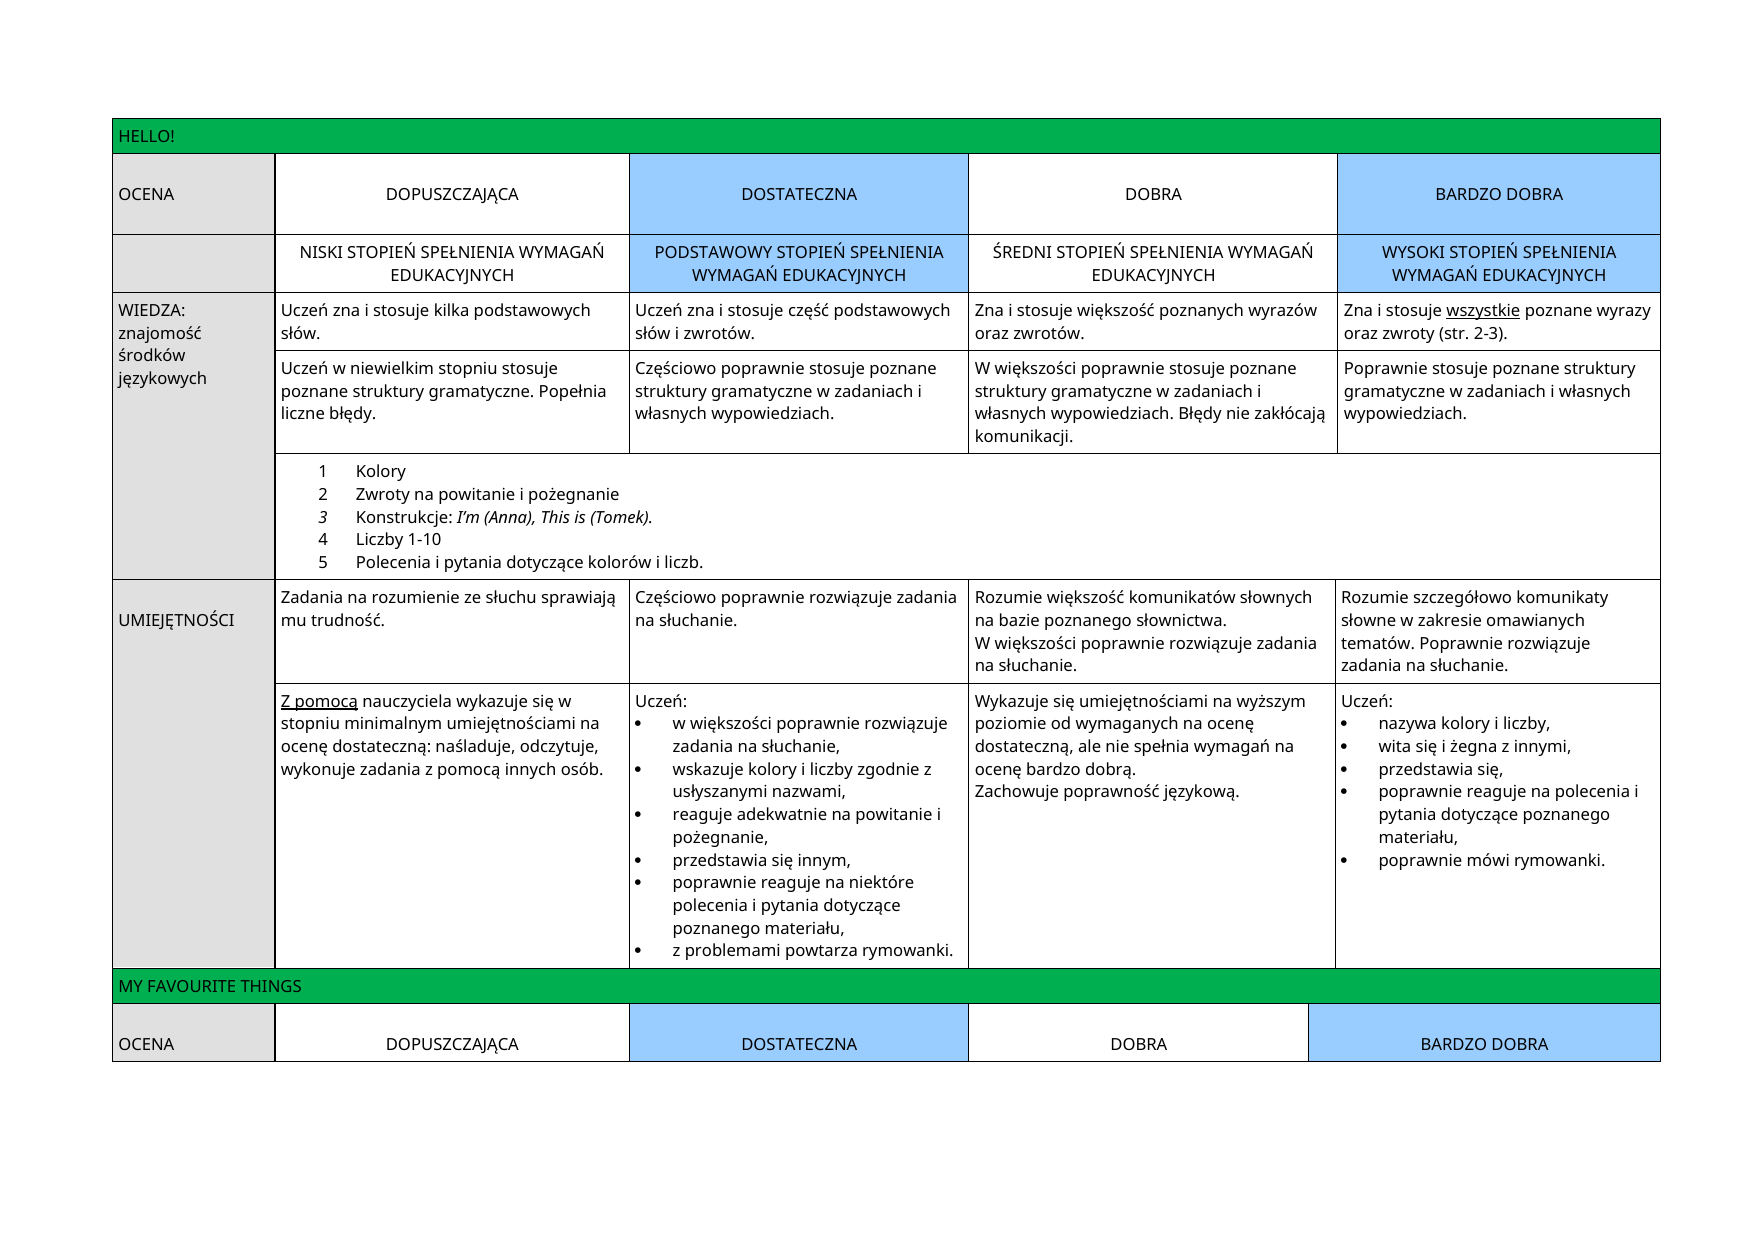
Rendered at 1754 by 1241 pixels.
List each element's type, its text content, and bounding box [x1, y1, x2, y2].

table_cell Uczeń zna i stosuje kilka podstawowych słów. [276, 293, 629, 350]
table_cell MY FAVOURITE THINGS [113, 969, 1660, 1003]
table_cell BARDZO DOBRA [1309, 1004, 1660, 1061]
table_cell DOSTATECZNA [630, 1004, 968, 1061]
table_cell OCENA [113, 154, 274, 234]
table_cell Zna i stosuje wszystkie poznane wyrazy oraz zwroty (str. 2-3). [1338, 293, 1660, 350]
table_cell Wykazuje się umiejętnościami na wyższym poziomie od wymaganych na ocenę dostateczną, ale nie spełnia wymagań na ocenę bardzo dobrą. Zachowuje poprawność językową. [969, 684, 1335, 967]
table_cell ŚREDNI STOPIEŃ SPEŁNIENIA WYMAGAŃ EDUKACYJNYCH [969, 235, 1337, 292]
table_cell DOBRA [969, 154, 1337, 234]
table_cell Rozumie szczegółowo komunikaty słowne w zakresie omawianych tematów. Poprawnie rozwiązuje zadania na słuchanie. [1336, 580, 1660, 682]
table_cell HELLO! [113, 119, 1660, 153]
table_cell Rozumie większość komunikatów słownych na bazie poznanego słownictwa. W większości poprawnie rozwiązuje zadania na słuchanie. [969, 580, 1335, 682]
table_cell DOPUSZCZAJĄCA [276, 1004, 629, 1061]
table_cell W większości poprawnie stosuje poznane struktury gramatyczne w zadaniach i własnych wypowiedziach. Błędy nie zakłócają komunikacji. [969, 351, 1337, 453]
table_cell Uczeń: nazywa kolory i liczby, wita się i żegna z innymi, przedstawia się, poprawnie reaguje na polecenia i pytania dotyczące poznanego materiału, poprawnie mówi rymowanki. [1336, 684, 1660, 967]
table_cell Poprawnie stosuje poznane struktury gramatyczne w zadaniach i własnych wypowiedziach. [1338, 351, 1660, 453]
table_cell UMIEJĘTNOŚCI [113, 580, 274, 967]
table_cell Uczeń w niewielkim stopniu stosuje poznane struktury gramatyczne. Popełnia liczne błędy. [276, 351, 629, 453]
table_cell Uczeń: w większości poprawnie rozwiązuje zadania na słuchanie, wskazuje kolory i liczby zgodnie z usłyszanymi nazwami, reaguje adekwatnie na powitanie i pożegnanie, przedstawia się innym, poprawnie reaguje na niektóre polecenia i pytania dotyczące poznanego materiału, z problemami powtarza rymowanki. [630, 684, 968, 967]
table_cell WIEDZA: znajomość środków językowych [113, 293, 274, 579]
table_cell WYSOKI STOPIEŃ SPEŁNIENIA WYMAGAŃ EDUKACYJNYCH [1338, 235, 1660, 292]
table_cell DOPUSZCZAJĄCA [276, 154, 629, 234]
table_cell Uczeń zna i stosuje część podstawowych słów i zwrotów. [630, 293, 968, 350]
table_cell Zna i stosuje większość poznanych wyrazów oraz zwrotów. [969, 293, 1337, 350]
table_cell DOBRA [969, 1004, 1308, 1061]
table_cell DOSTATECZNA [630, 154, 968, 234]
table_cell Częściowo poprawnie stosuje poznane struktury gramatyczne w zadaniach i własnych wypowiedziach. [630, 351, 968, 453]
table_cell Kolory Zwroty na powitanie i pożegnanie Konstrukcje: I’m (Anna), This is (Tomek). Liczby 1-10 Polecenia i pytania dotyczące kolorów i liczb. [276, 454, 1660, 579]
table_cell Z pomocą nauczyciela wykazuje się w stopniu minimalnym umiejętnościami na ocenę dostateczną: naśladuje, odczytuje, wykonuje zadania z pomocą innych osób. [276, 684, 629, 967]
table_cell Częściowo poprawnie rozwiązuje zadania na słuchanie. [630, 580, 968, 682]
table_cell BARDZO DOBRA [1338, 154, 1660, 234]
table_cell [113, 235, 274, 292]
table_cell Zadania na rozumienie ze słuchu sprawiają mu trudność. [276, 580, 629, 682]
table_cell OCENA [113, 1004, 274, 1061]
table_cell PODSTAWOWY STOPIEŃ SPEŁNIENIA WYMAGAŃ EDUKACYJNYCH [630, 235, 968, 292]
table_cell NISKI STOPIEŃ SPEŁNIENIA WYMAGAŃ EDUKACYJNYCH [276, 235, 629, 292]
